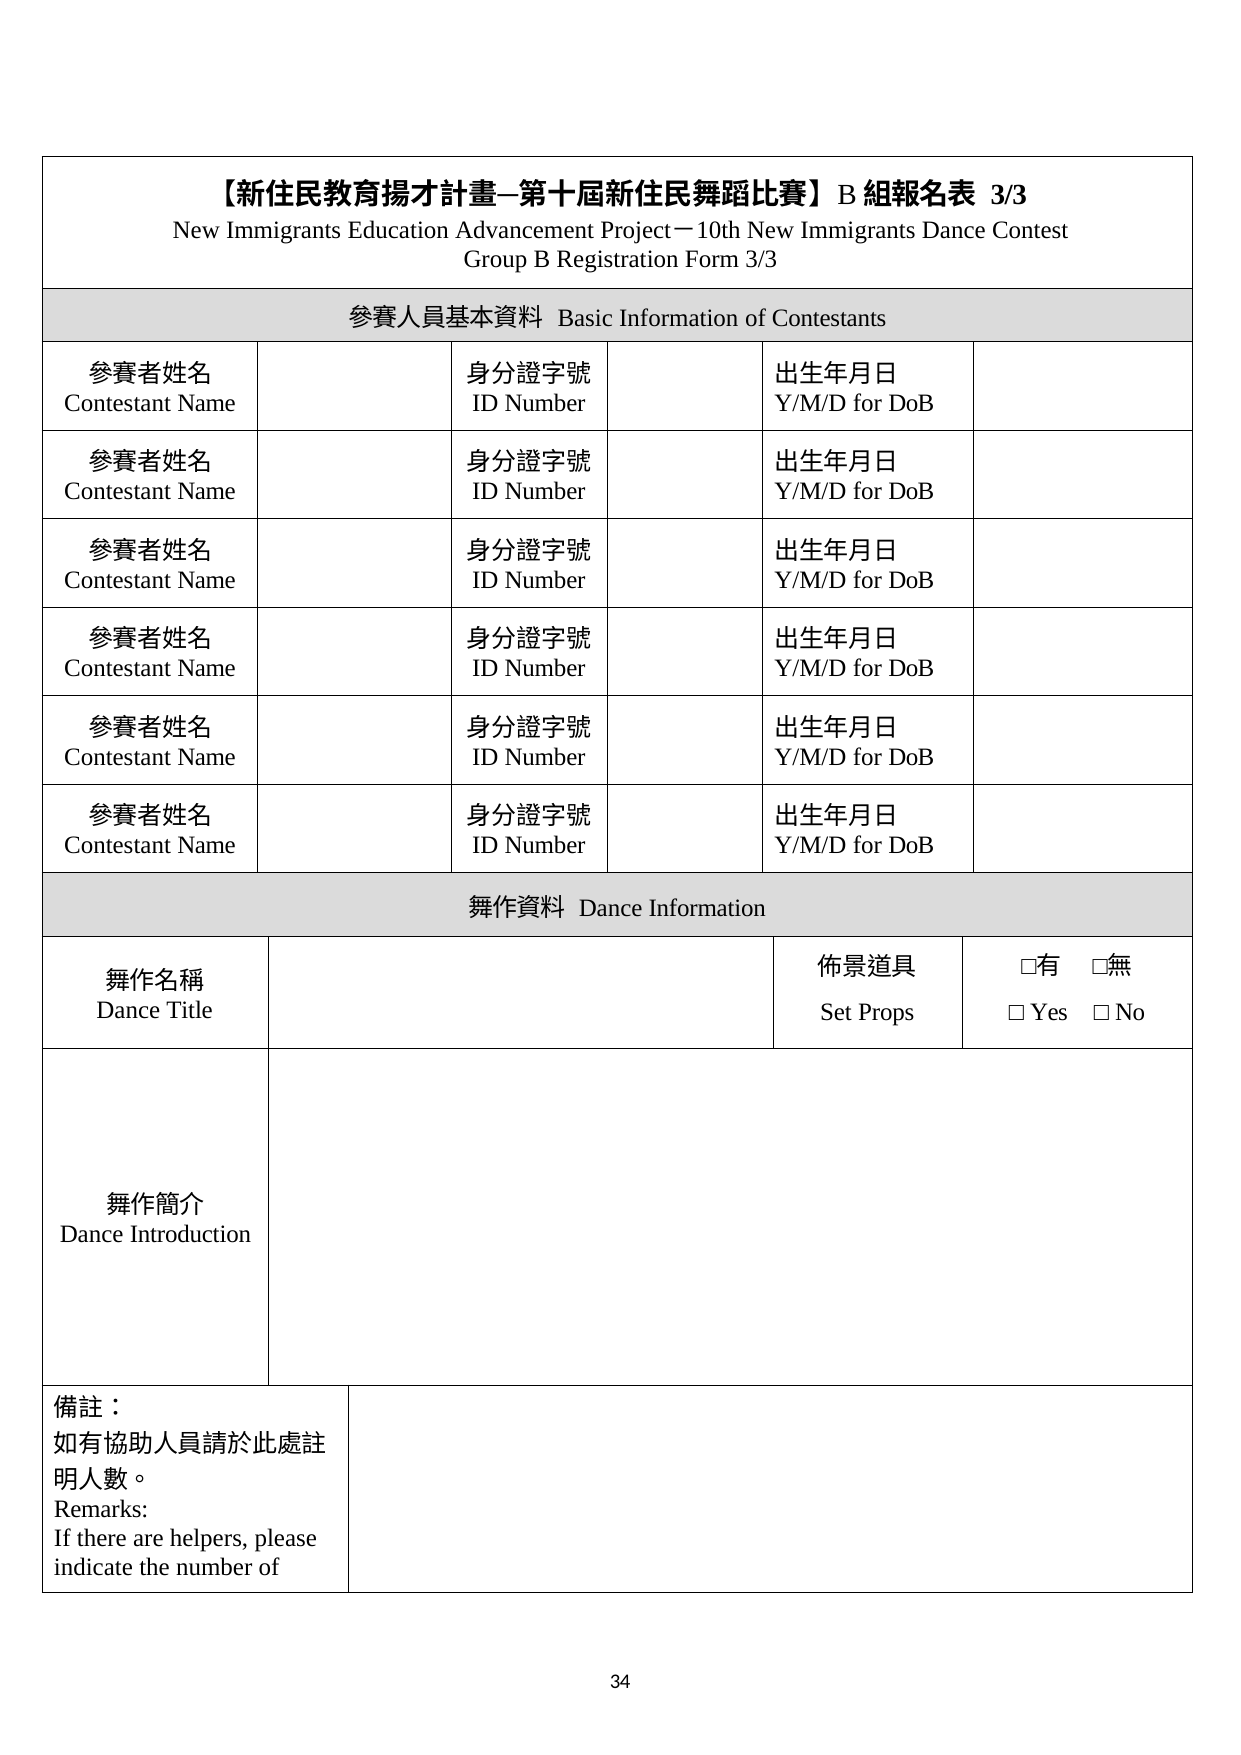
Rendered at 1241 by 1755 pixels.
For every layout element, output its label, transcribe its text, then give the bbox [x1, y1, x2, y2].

table_cell 身分證字號 ID Number [452, 696, 607, 784]
table_cell 舞作名稱 Dance Title [43, 937, 268, 1048]
table_cell 參賽者姓名 Contestant Name [43, 342, 257, 429]
table_cell [258, 785, 451, 872]
table_cell 參賽者姓名 Contestant Name [43, 785, 257, 872]
table_cell [974, 342, 1192, 429]
table_cell 出生年月日 Y/M/D for DoB [763, 342, 973, 429]
table_cell [608, 431, 762, 518]
table_cell 參賽人員基本資料 Basic Information of Contestants [43, 289, 1192, 341]
table_cell [974, 519, 1192, 607]
table_cell [974, 696, 1192, 784]
table_cell [974, 785, 1192, 872]
table_cell [269, 937, 773, 1048]
table_cell 舞作簡介 Dance Introduction [43, 1049, 268, 1384]
table_cell 出生年月日 Y/M/D for DoB [763, 519, 973, 607]
table_cell 身分證字號 ID Number [452, 431, 607, 518]
table_cell 出生年月日 Y/M/D for DoB [763, 431, 973, 518]
table_cell 身分證字號 ID Number [452, 785, 607, 872]
table_cell [269, 1049, 1192, 1384]
table_cell 佈景道具 Set Props [774, 937, 962, 1048]
table_cell [974, 608, 1192, 695]
table_cell [258, 431, 451, 518]
table_cell [349, 1386, 1192, 1592]
table_cell 身分證字號 ID Number [452, 608, 607, 695]
table_cell 身分證字號 ID Number [452, 342, 607, 429]
table_cell 出生年月日 Y/M/D for DoB [763, 608, 973, 695]
table_cell 參賽者姓名 Contestant Name [43, 431, 257, 518]
table_cell 出生年月日 Y/M/D for DoB [763, 696, 973, 784]
table_cell 參賽者姓名 Contestant Name [43, 696, 257, 784]
table_cell [258, 342, 451, 429]
table_cell [608, 785, 762, 872]
table_cell [258, 696, 451, 784]
table_cell [974, 431, 1192, 518]
table_header 【新住民教育揚才計畫─第十屆新住民舞蹈比賽】B 組報名表 3/3 New Immigrants Education Advancement Project－10th New Immigrants Dance Contest Group B Registration Form 3/3 [43, 157, 1192, 288]
table_cell 參賽者姓名 Contestant Name [43, 608, 257, 695]
table_cell 出生年月日 Y/M/D for DoB [763, 785, 973, 872]
table_cell [258, 519, 451, 607]
table_cell [608, 519, 762, 607]
table_cell [258, 608, 451, 695]
table_cell [608, 342, 762, 429]
table_cell [608, 696, 762, 784]
table_cell 身分證字號 ID Number [452, 519, 607, 607]
table_cell □有 □無 □ Yes □ No [963, 937, 1192, 1048]
table_cell [608, 608, 762, 695]
table_cell 舞作資料 Dance Information [43, 873, 1192, 936]
table_cell 參賽者姓名 Contestant Name [43, 519, 257, 607]
table_cell 備註： 如有協助人員請於此處註明人數。 Remarks: If there are helpers, please indicate the number of [43, 1386, 348, 1592]
